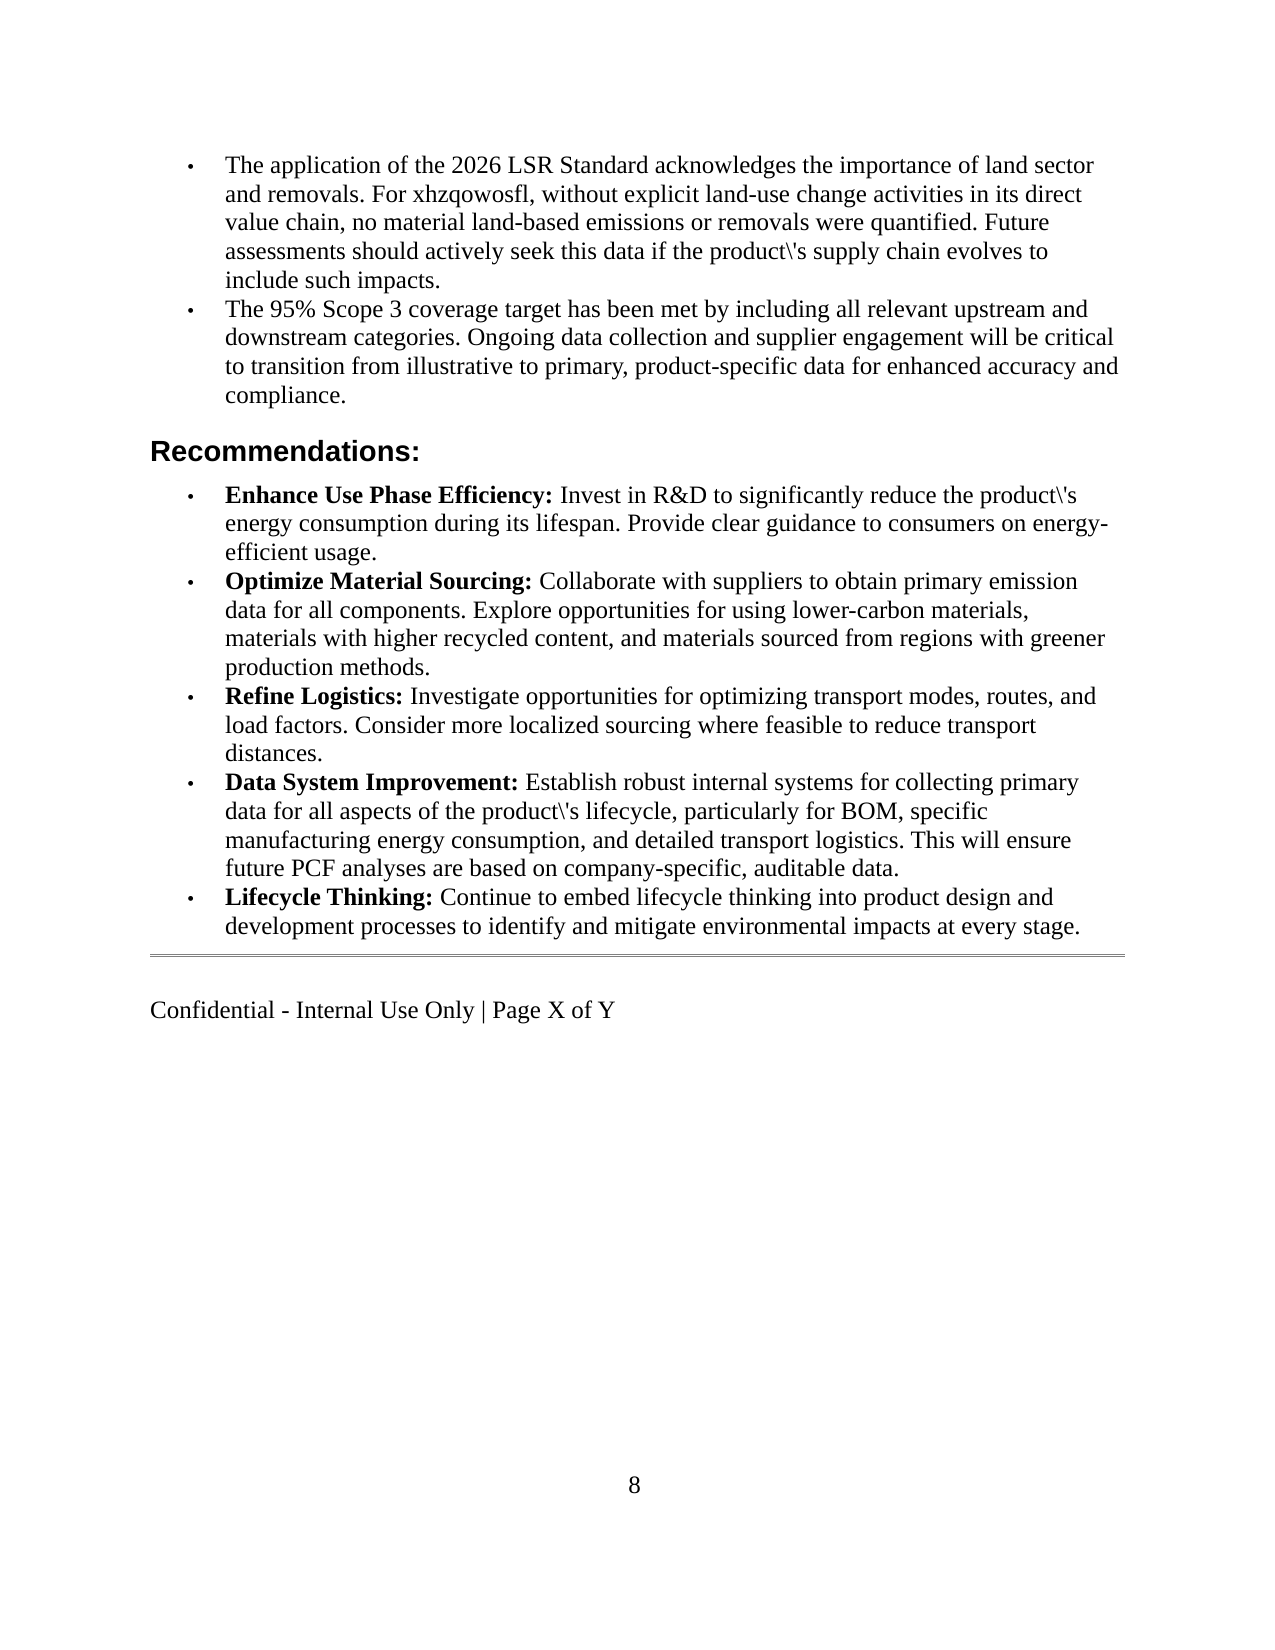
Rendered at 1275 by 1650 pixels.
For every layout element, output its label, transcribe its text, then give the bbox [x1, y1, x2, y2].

list Enhance Use Phase Efficiency: Invest in R&D to significantly reduce the product\'s energy consumption during its lifespan. Provide clear guidance to consumers on energy-efficient usage. [187, 480, 1125, 566]
subtitle Recommendations: [150, 434, 1125, 467]
list Data System Improvement: Establish robust internal systems for collecting primary data for all aspects of the product\'s lifecycle, particularly for BOM, specific manufacturing energy consumption, and detailed transport logistics. This will ensure future PCF analyses are based on company-specific, auditable data. [187, 767, 1125, 882]
list Lifecycle Thinking: Continue to embed lifecycle thinking into product design and development processes to identify and mitigate environmental impacts at every stage. [187, 882, 1125, 940]
list Refine Logistics: Investigate opportunities for optimizing transport modes, routes, and load factors. Consider more localized sourcing where feasible to reduce transport distances. [187, 681, 1125, 767]
list The application of the 2026 LSR Standard acknowledges the importance of land sector and removals. For xhzqowosfl, without explicit land-use change activities in its direct value chain, no material land-based emissions or removals were quantified. Future assessments should actively seek this data if the product\'s supply chain evolves to include such impacts. [187, 150, 1125, 294]
list The 95% Scope 3 coverage target has been met by including all relevant upstream and downstream categories. Ongoing data collection and supplier engagement will be critical to transition from illustrative to primary, product-specific data for enhanced accuracy and compliance. [187, 294, 1125, 409]
list Optimize Material Sourcing: Collaborate with suppliers to obtain primary emission data for all components. Explore opportunities for using lower-carbon materials, materials with higher recycled content, and materials sourced from regions with greener production methods. [187, 566, 1125, 681]
text Confidential - Internal Use Only | Page X of Y [150, 995, 1125, 1024]
